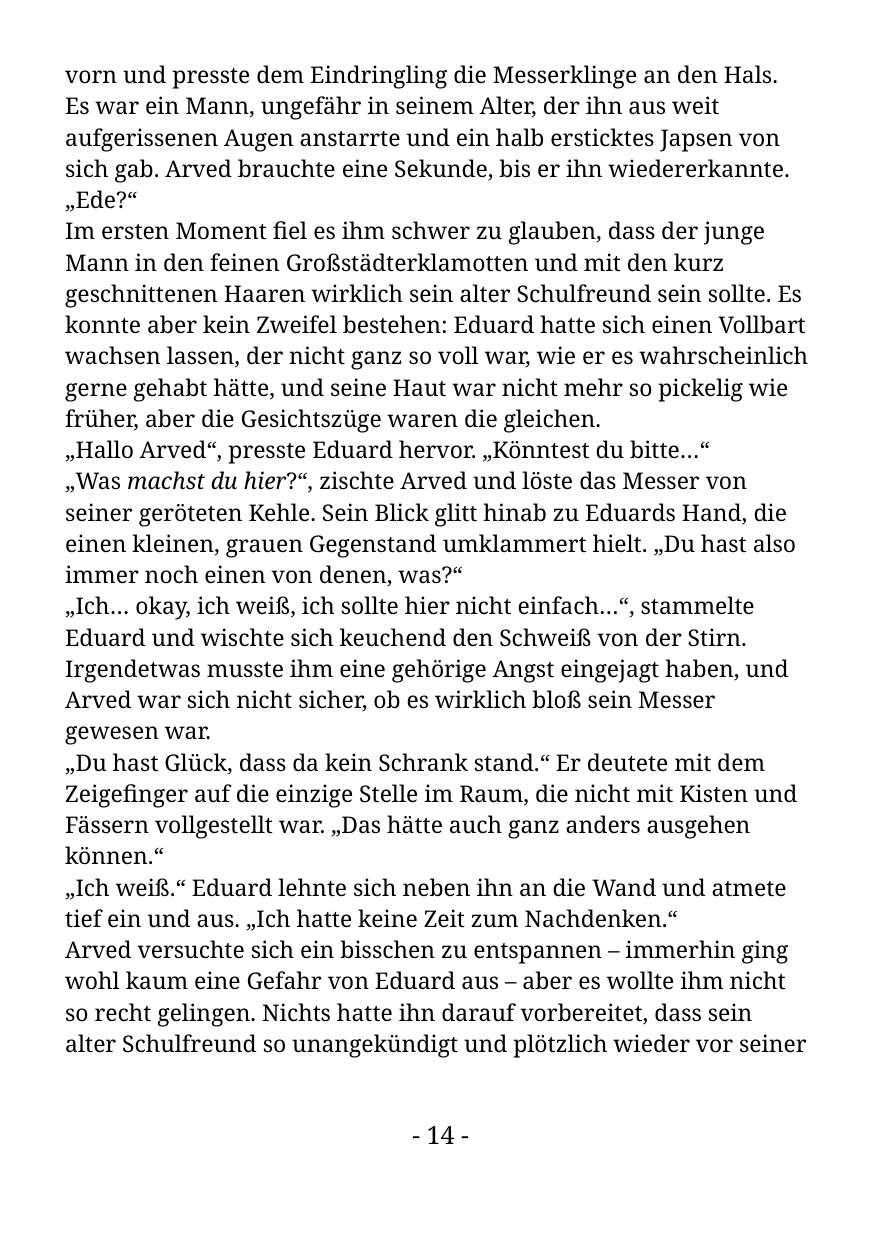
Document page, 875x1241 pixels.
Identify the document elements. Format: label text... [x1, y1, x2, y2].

text vorn und presste dem Eindringling die Messerklinge an den Hals. Es war ein Mann, ungefähr in seinem Alter, der ihn aus weit aufgerissenen Augen anstarrte und ein halb ersticktes Japsen von sich gab. Arved brauchte eine Sekunde, bis er ihn wiedererkannte. „Ede?“ Im ersten Moment fiel es ihm schwer zu glauben, dass der junge Mann in den feinen Großstädterklamotten und mit den kurz geschnittenen Haaren wirklich sein alter Schulfreund sein sollte. Es konnte aber kein Zweifel bestehen: Eduard hatte sich einen Vollbart wachsen lassen, der nicht ganz so voll war, wie er es wahrscheinlich gerne gehabt hätte, und seine Haut war nicht mehr so pickelig wie früher, aber die Gesichtszüge waren die gleichen. „Hallo Arved“, presste Eduard hervor. „Könntest du bitte…“ „Was machst du hier?“, zischte Arved und löste das Messer von seiner geröteten Kehle. Sein Blick glitt hinab zu Eduards Hand, die einen kleinen, grauen Gegenstand umklammert hielt. „Du hast also immer noch einen von denen, was?“ „Ich… okay, ich weiß, ich sollte hier nicht einfach…“, stammelte Eduard und wischte sich keuchend den Schweiß von der Stirn. Irgendetwas musste ihm eine gehörige Angst eingejagt haben, und Arved war sich nicht sicher, ob es wirklich bloß sein Messer gewesen war. „Du hast Glück, dass da kein Schrank stand.“ Er deutete mit dem Zeigefinger auf die einzige Stelle im Raum, die nicht mit Kisten und Fässern vollgestellt war. „Das hätte auch ganz anders ausgehen können.“ „Ich weiß.“ Eduard lehnte sich neben ihn an die Wand und atmete tief ein und aus. „Ich hatte keine Zeit zum Nachdenken.“ Arved versuchte sich ein bisschen zu entspannen – immerhin ging wohl kaum eine Gefahr von Eduard aus – aber es wollte ihm nicht so recht gelingen. Nichts hatte ihn darauf vorbereitet, dass sein alter Schulfreund so unangekündigt und plötzlich wieder vor seiner [65, 59, 809, 1059]
